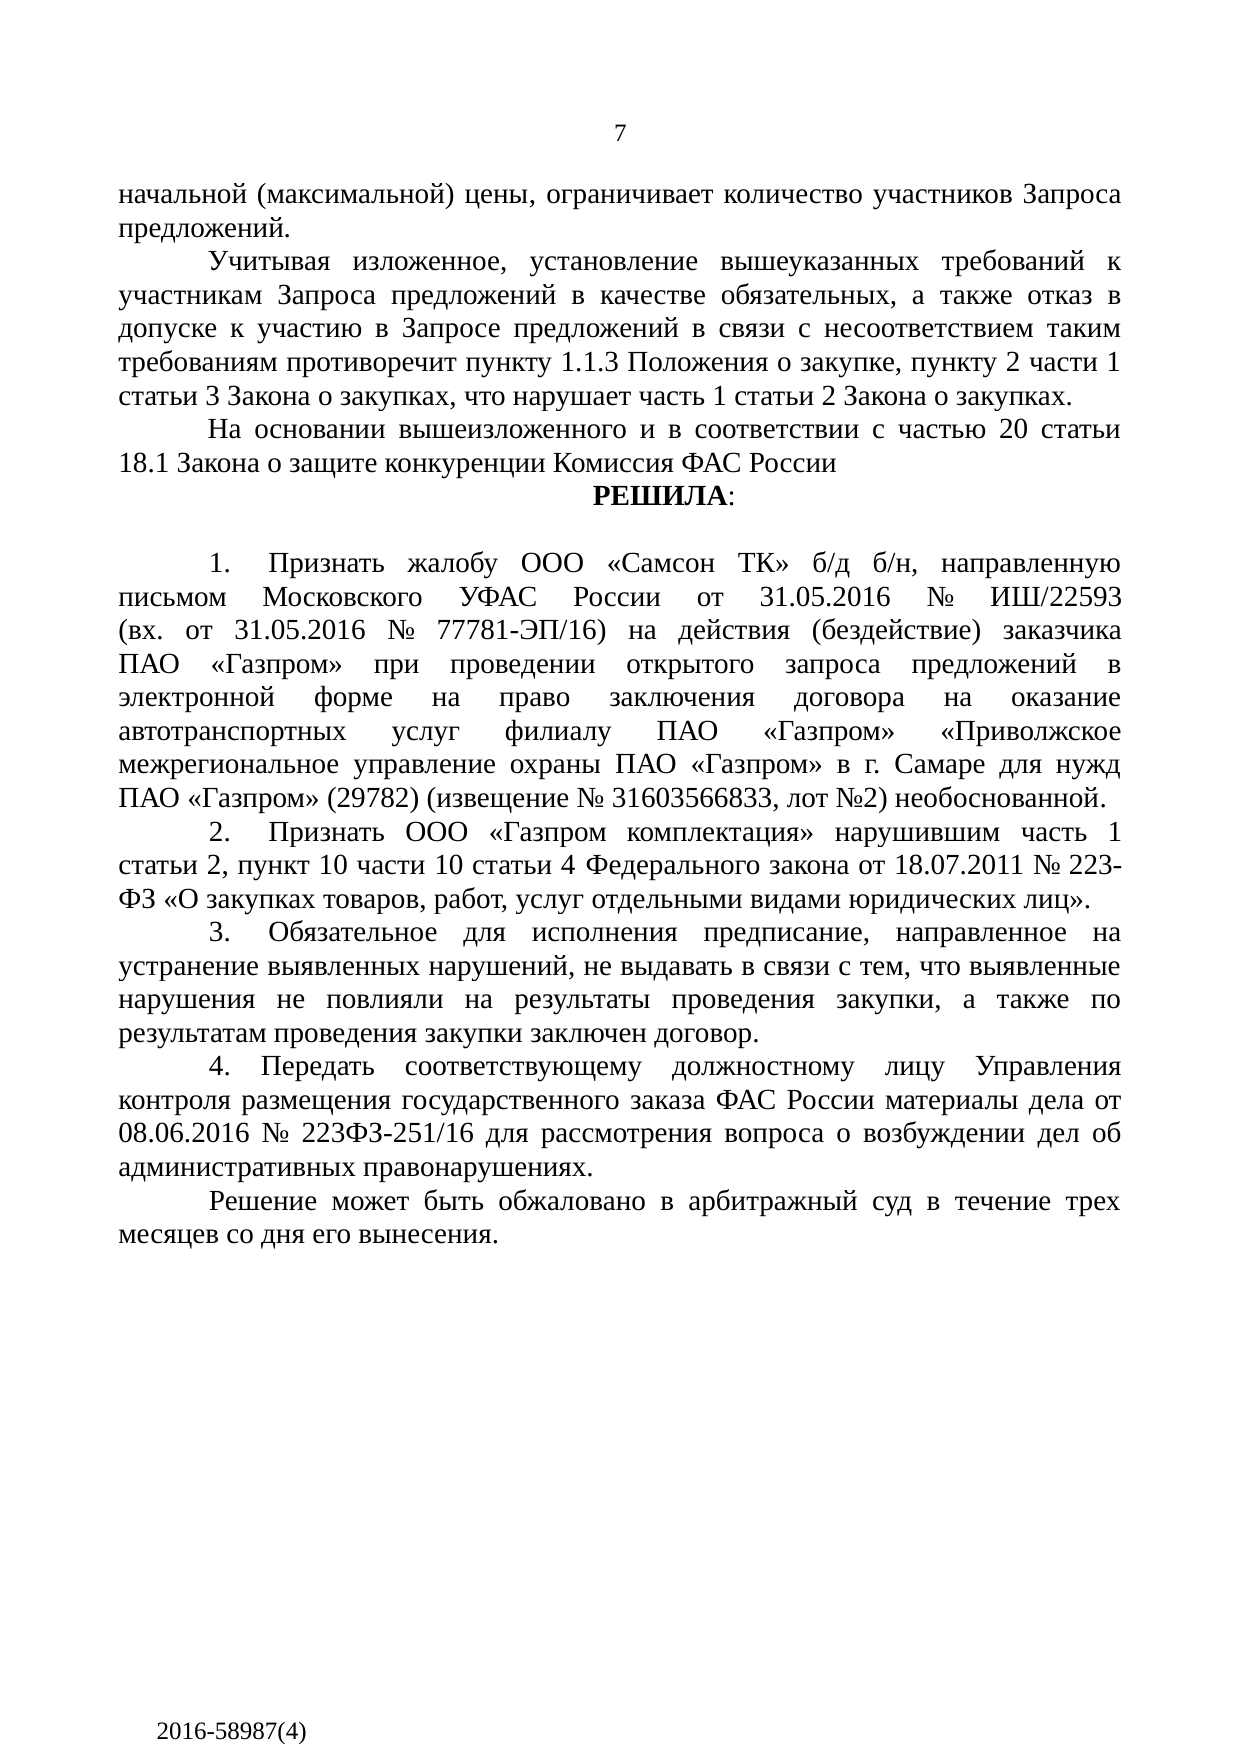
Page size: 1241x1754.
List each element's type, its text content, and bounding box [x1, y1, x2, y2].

text 4. Передать соответствующему должностному лицу Управления контроля размещения государственного заказа ФАС России материалы дела от 08.06.2016 № 223ФЗ-251/16 для рассмотрения вопроса о возбуждении дел об административных правонарушениях. [118, 1048, 1122, 1183]
text Учитывая изложенное, установление вышеуказанных требований к участникам Запроса предложений в качестве обязательных, а также отказ в допуске к участию в Запросе предложений в связи с несоответствием таким требованиям противоречит пункту 1.1.3 Положения о закупке, пункту 2 части 1 статьи 3 Закона о закупках, что нарушает часть 1 статьи 2 Закона о закупках. [118, 243, 1122, 411]
text РЕШИЛА: [118, 478, 1122, 512]
text На основании вышеизложенного и в соответствии с частью 20 статьи 18.1 Закона о защите конкуренции Комиссия ФАС России [118, 411, 1122, 478]
list Признать ООО «Газпром комплектация» нарушившим часть 1 статьи 2, пункт 10 части 10 статьи 4 Федерального закона от 18.07.2011 № 223-ФЗ «О закупках товаров, работ, услуг отдельными видами юридических лиц». [118, 814, 1122, 914]
text начальной (максимальной) цены, ограничивает количество участников Запроса предложений. [118, 176, 1122, 243]
text Решение может быть обжаловано в арбитражный суд в течение трех месяцев со дня его вынесения. [118, 1183, 1122, 1250]
list Признать жалобу ООО «Самсон ТК» б/д б/н, направленную письмом Московского УФАС России от 31.05.2016 № ИШ/22593 (вх. от 31.05.2016 № 77781-ЭП/16) на действия (бездействие) заказчика ПАО «Газпром» при проведении открытого запроса предложений в электронной форме на право заключения договора на оказание автотранспортных услуг филиалу ПАО «Газпром» «Приволжское межрегиональное управление охраны ПАО «Газпром» в г. Самаре для нужд ПАО «Газпром» (29782) (извещение № 31603566833, лот №2) необоснованной. [118, 545, 1122, 814]
list Обязательное для исполнения предписание, направленное на устранение выявленных нарушений, не выдавать в связи с тем, что выявленные нарушения не повлияли на результаты проведения закупки, а также по результатам проведения закупки заключен договор. [118, 914, 1122, 1048]
